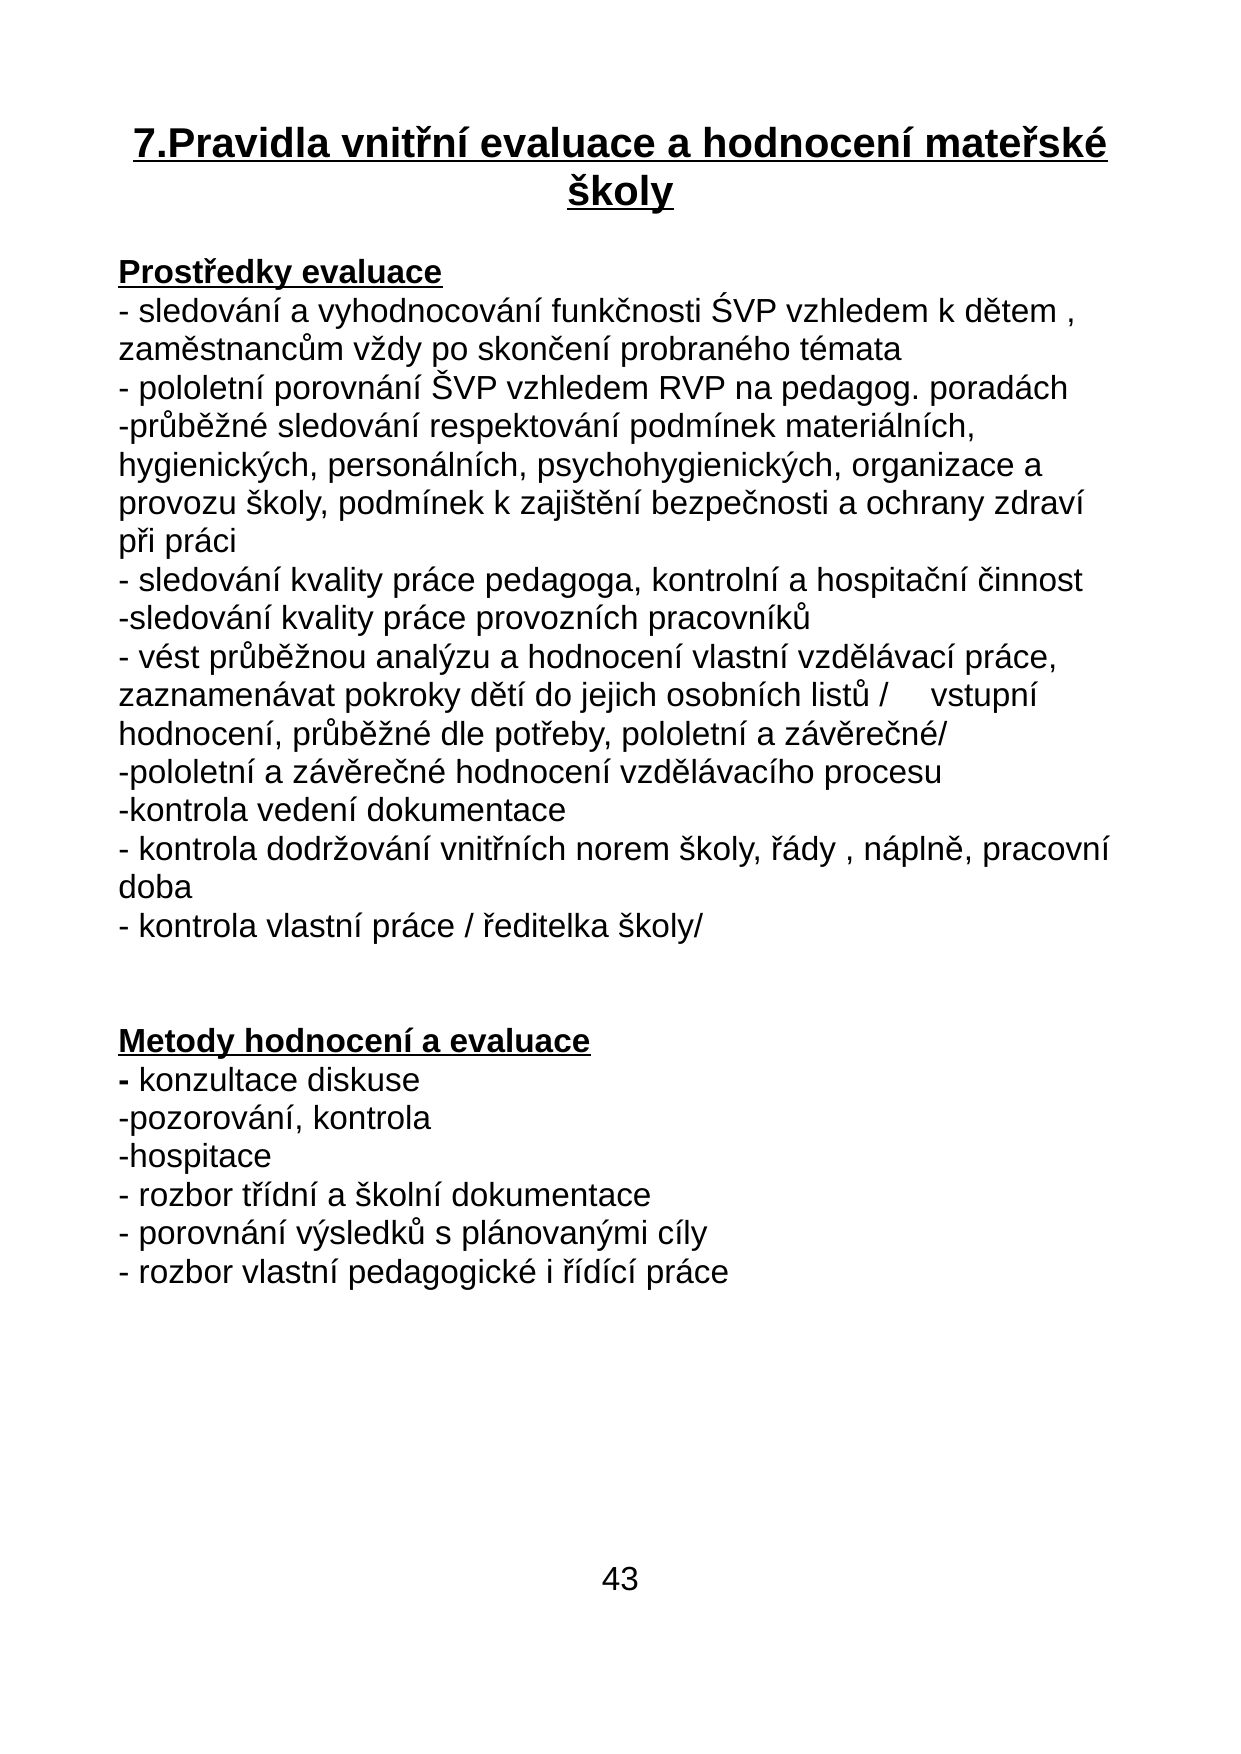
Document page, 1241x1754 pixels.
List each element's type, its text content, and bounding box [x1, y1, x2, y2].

text -pololetní a závěrečné hodnocení vzdělávacího procesu [118, 752, 1122, 791]
text - pololetní porovnání ŠVP vzhledem RVP na pedagog. poradách [118, 368, 1122, 406]
text - porovnání výsledků s plánovanými cíly [118, 1213, 1122, 1252]
text Prostředky evaluace [118, 252, 1122, 291]
text - rozbor vlastní pedagogické i řídící práce [118, 1252, 1122, 1290]
text -kontrola vedení dokumentace [118, 791, 1122, 829]
text - kontrola vlastní práce / ředitelka školy/ [118, 906, 1122, 944]
text - sledování kvality práce pedagoga, kontrolní a hospitační činnost [118, 560, 1122, 598]
text -pozorování, kontrola [118, 1098, 1122, 1136]
text - vést průběžnou analýzu a hodnocení vlastní vzdělávací práce, zaznamenávat pokroky dětí do jejich osobních listů / vstupní hodnocení, průběžné dle potřeby, pololetní a závěrečné/ [118, 637, 1122, 752]
text 7.Pravidla vnitřní evaluace a hodnocení mateřské školy [118, 118, 1122, 214]
text Metody hodnocení a evaluace [118, 1021, 1122, 1059]
text -hospitace [118, 1136, 1122, 1175]
text 43 [118, 1559, 1122, 1598]
text - kontrola dodržování vnitřních norem školy, řády , náplně, pracovní doba [118, 829, 1122, 906]
text - konzultace diskuse [118, 1059, 1122, 1098]
text - sledování a vyhodnocování funkčnosti ŚVP vzhledem k dětem , zaměstnancům vždy po skončení probraného témata [118, 291, 1122, 368]
text -průběžné sledování respektování podmínek materiálních, hygienických, personálních, psychohygienických, organizace a provozu školy, podmínek k zajištění bezpečnosti a ochrany zdraví při práci [118, 406, 1122, 560]
text -sledování kvality práce provozních pracovníků [118, 598, 1122, 637]
text - rozbor třídní a školní dokumentace [118, 1175, 1122, 1213]
